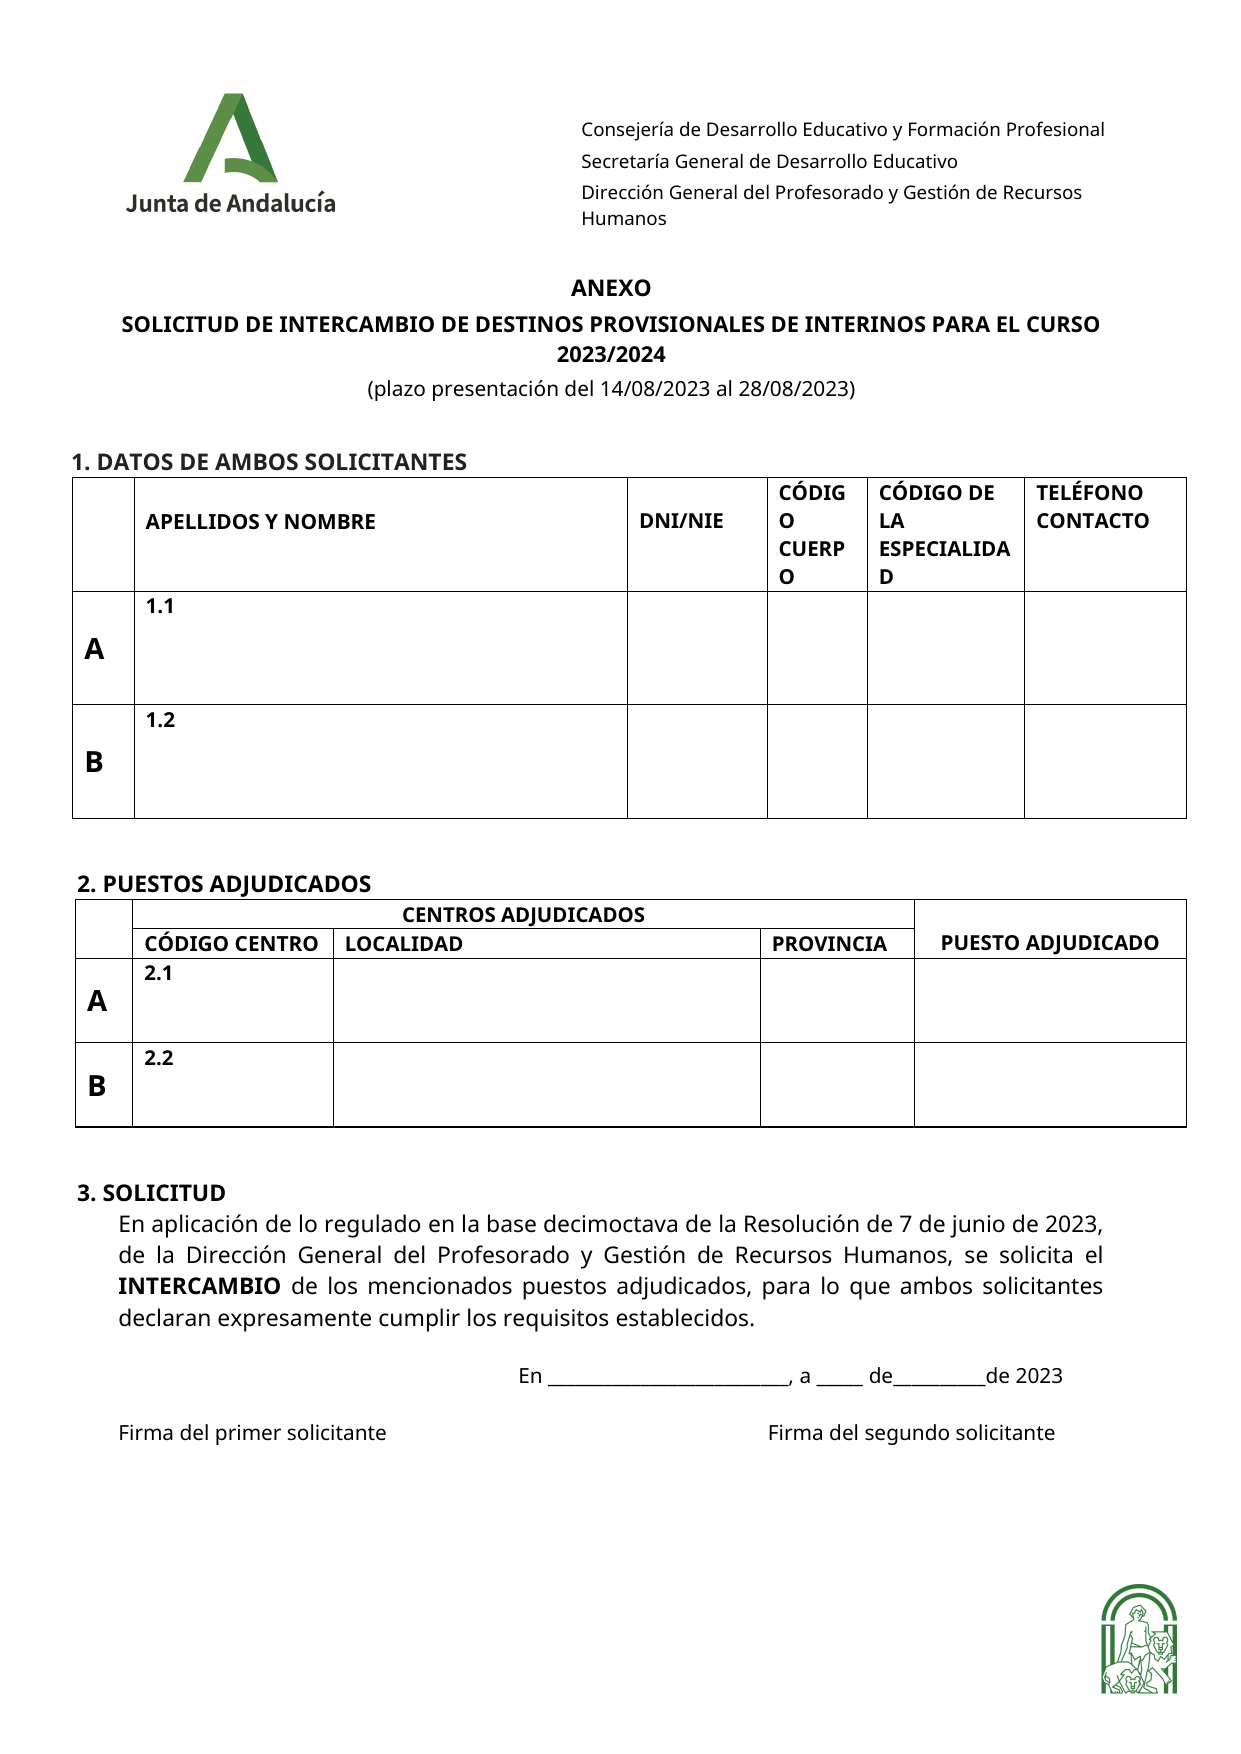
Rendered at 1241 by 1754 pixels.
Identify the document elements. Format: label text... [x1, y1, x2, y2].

table_header TELÉFONO CONTACTO [1025, 478, 1186, 591]
text 3. SOLICITUD [77, 1176, 1104, 1208]
text En aplicación de lo regulado en la base decimoctava de la Resolución de 7 de junio de 2023, de la Dirección General del Profesorado y Gestión de Recursos Humanos, se solicita el INTERCAMBIO de los mencionados puestos adjudicados, para lo que ambos solicitantes declaran expresamente cumplir los requisitos establecidos. [118, 1208, 1104, 1333]
table_header CÓDIGO CUERPO [768, 478, 867, 591]
text En __________________________, a _____ de__________de 2023 [266, 1361, 1063, 1389]
table_cell A [73, 592, 134, 704]
table_cell [868, 592, 1024, 704]
table_cell B [73, 705, 134, 818]
text Consejería de Desarrollo Educativo y Formación Profesional [581, 116, 1114, 142]
table_cell B [76, 1043, 132, 1126]
list 1. DATOS DE AMBOS SOLICITANTES [71, 446, 1104, 477]
picture [106, 78, 355, 228]
table_header APELLIDOS Y NOMBRE [135, 478, 627, 591]
table_cell [761, 959, 914, 1042]
table_cell [1025, 705, 1186, 818]
table_cell [334, 959, 760, 1042]
table_cell CÓDIGO CENTRO [133, 929, 333, 957]
table_cell [1025, 592, 1186, 704]
text Secretaría General de Desarrollo Educativo [581, 148, 1114, 173]
picture [1100, 1582, 1178, 1695]
table_cell PROVINCIA [761, 929, 914, 957]
table_cell [628, 592, 767, 704]
text [581, 142, 1114, 148]
text [581, 84, 1114, 116]
text Dirección General del Profesorado y Gestión de Recursos Humanos [581, 179, 1114, 230]
table_cell 2.1 [133, 959, 333, 1042]
text ANEXO [118, 272, 1104, 303]
table_header [76, 900, 132, 957]
text [581, 173, 1114, 179]
table_header DNI/NIE [628, 478, 767, 591]
table_cell [334, 1043, 760, 1126]
table_cell 1.1 [135, 592, 627, 704]
text SOLICITUD DE INTERCAMBIO DE DESTINOS PROVISIONALES DE INTERINOS PARA EL CURSO 2023/2024 [118, 309, 1104, 368]
table_cell [628, 705, 767, 818]
text Firma del primer solicitante Firma del segundo solicitante [118, 1418, 1104, 1446]
table_cell [761, 1043, 914, 1126]
table_header CENTROS ADJUDICADOS [133, 900, 914, 928]
table_header [73, 478, 134, 591]
text (plazo presentación del 14/08/2023 al 28/08/2023) [118, 374, 1104, 403]
table_cell 1.2 [135, 705, 627, 818]
table_cell A [76, 959, 132, 1042]
table_cell 2.2 [133, 1043, 333, 1126]
text [581, 230, 1114, 263]
table_header CÓDIGO DE LA ESPECIALIDAD [868, 478, 1024, 591]
text 2. PUESTOS ADJUDICADOS [77, 868, 1104, 899]
table_header PUESTO ADJUDICADO [915, 900, 1186, 957]
table_cell [768, 705, 867, 818]
table_cell [868, 705, 1024, 818]
table_cell [915, 1043, 1186, 1126]
table_cell LOCALIDAD [334, 929, 760, 957]
table_cell [768, 592, 867, 704]
table_cell [915, 959, 1186, 1042]
